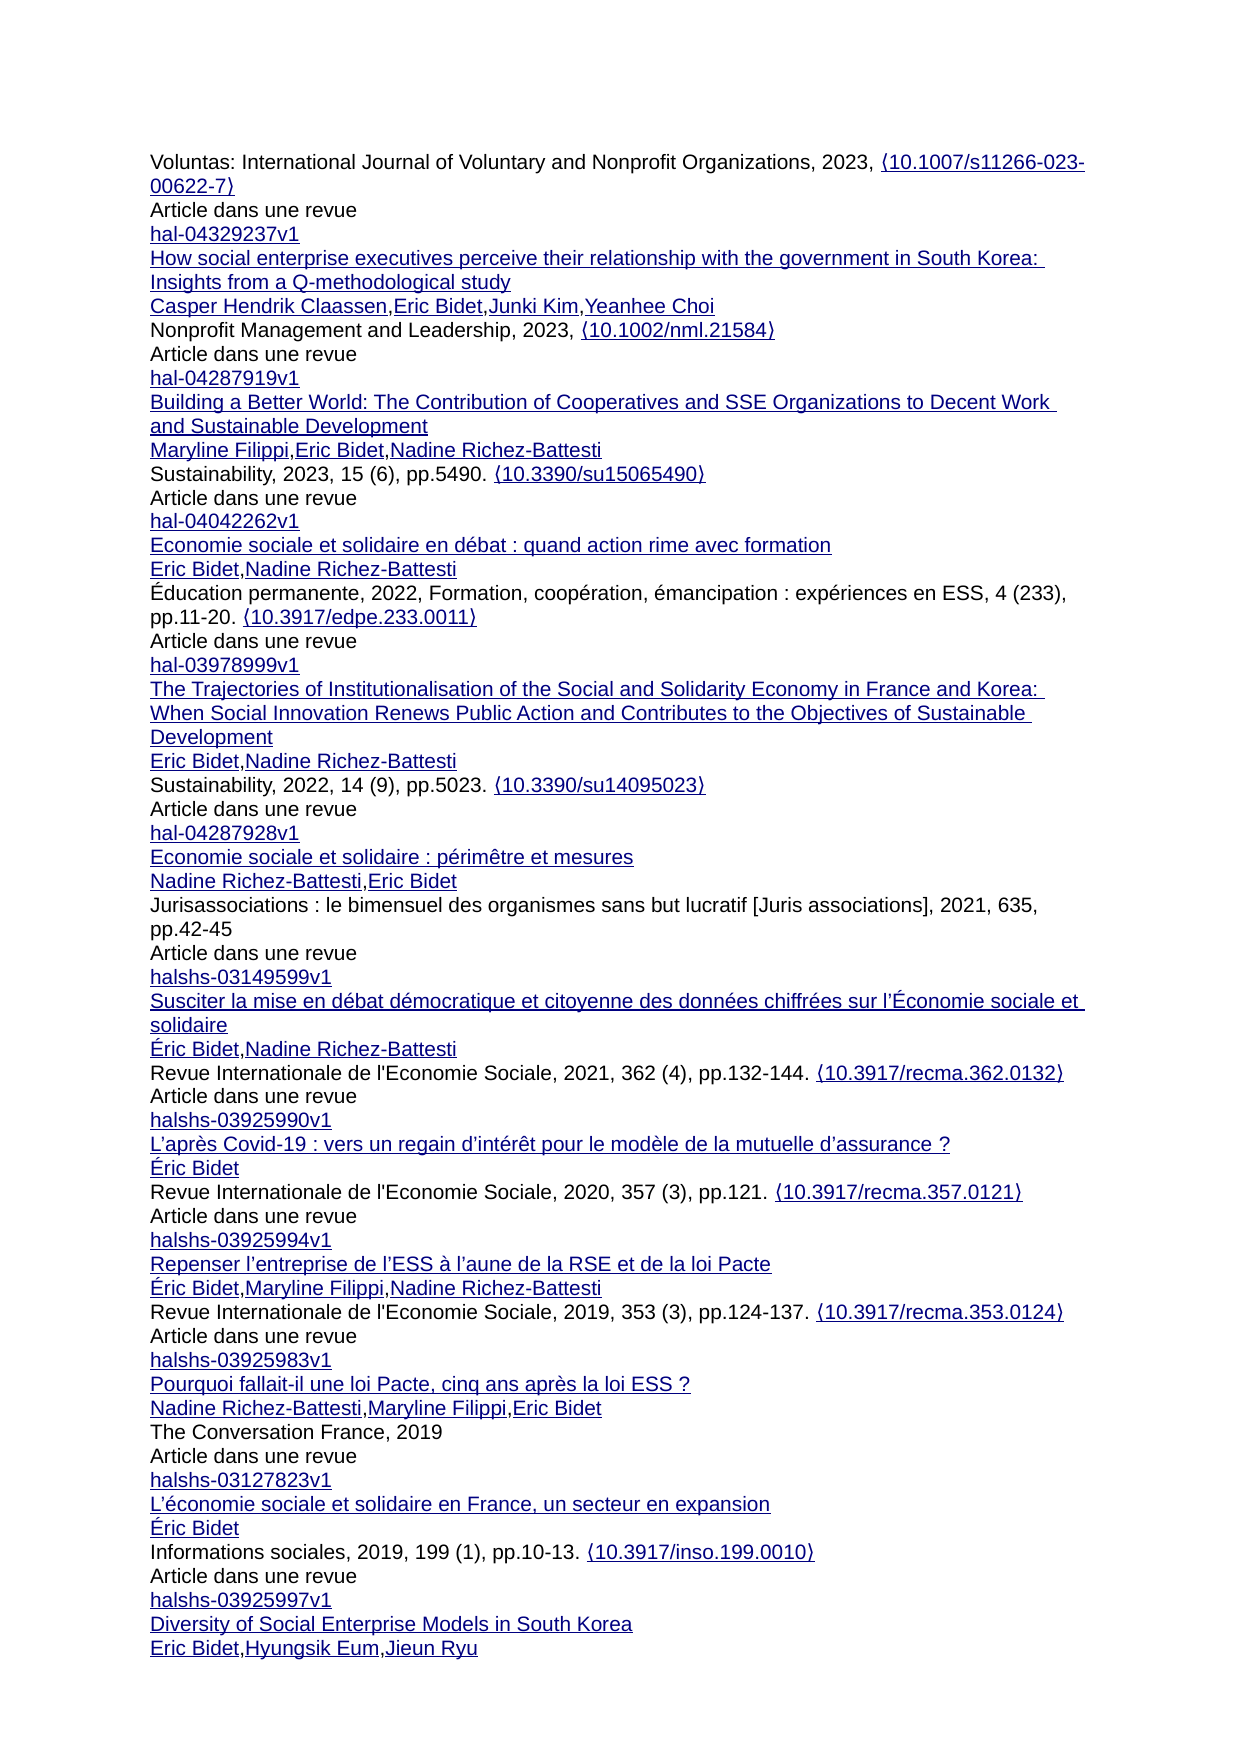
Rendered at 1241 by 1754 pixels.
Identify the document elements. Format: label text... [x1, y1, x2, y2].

table_cell Economie sociale et solidaire : périmêtre et mesures Nadine Richez-Battesti,Eric Bidet Jurisassociations : le bimensuel des organismes sans but lucratif [Juris associations], 2021, 635, pp.42-45 Article dans une revue halshs-03149599v1 [150, 845, 1090, 988]
table_cell Diversity of Social Enterprise Models in South Korea Eric Bidet,Hyungsik Eum,Jieun Ryu [150, 1611, 1090, 1659]
table_cell Susciter la mise en débat démocratique et citoyenne des données chiffrées sur l’Économie sociale et solidaire Éric Bidet,Nadine Richez-Battesti Revue Internationale de l'Economie Sociale, 2021, 362 (4), pp.132-144. ⟨10.3917/recma.362.0132⟩ Article dans une revue halshs-03925990v1 [150, 989, 1090, 1132]
table_cell L’après Covid-19 : vers un regain d’intérêt pour le modèle de la mutuelle d’assurance ? Éric Bidet Revue Internationale de l'Economie Sociale, 2020, 357 (3), pp.121. ⟨10.3917/recma.357.0121⟩ Article dans une revue halshs-03925994v1 [150, 1132, 1090, 1252]
table_cell L’économie sociale et solidaire en France, un secteur en expansion Éric Bidet Informations sociales, 2019, 199 (1), pp.10-13. ⟨10.3917/inso.199.0010⟩ Article dans une revue halshs-03925997v1 [150, 1492, 1090, 1611]
table_cell Building a Better World: The Contribution of Cooperatives and SSE Organizations to Decent Work and Sustainable Development Maryline Filippi,Eric Bidet,Nadine Richez-Battesti Sustainability, 2023, 15 (6), pp.5490. ⟨10.3390/su15065490⟩ Article dans une revue hal-04042262v1 [150, 390, 1090, 533]
table_cell Economie sociale et solidaire en débat : quand action rime avec formation Eric Bidet,Nadine Richez-Battesti Éducation permanente, 2022, Formation, coopération, émancipation : expériences en ESS, 4 (233), pp.11-20. ⟨10.3917/edpe.233.0011⟩ Article dans une revue hal-03978999v1 [150, 533, 1090, 677]
table_cell Repenser l’entreprise de l’ESS à l’aune de la RSE et de la loi Pacte Éric Bidet,Maryline Filippi,Nadine Richez-Battesti Revue Internationale de l'Economie Sociale, 2019, 353 (3), pp.124-137. ⟨10.3917/recma.353.0124⟩ Article dans une revue halshs-03925983v1 [150, 1252, 1090, 1372]
table_cell The Trajectories of Institutionalisation of the Social and Solidarity Economy in France and Korea: When Social Innovation Renews Public Action and Contributes to the Objectives of Sustainable Development Eric Bidet,Nadine Richez-Battesti Sustainability, 2022, 14 (9), pp.5023. ⟨10.3390/su14095023⟩ Article dans une revue hal-04287928v1 [150, 677, 1090, 845]
table_cell Pourquoi fallait-il une loi Pacte, cinq ans après la loi ESS ? Nadine Richez-Battesti,Maryline Filippi,Eric Bidet The Conversation France, 2019 Article dans une revue halshs-03127823v1 [150, 1372, 1090, 1492]
table_cell How social enterprise executives perceive their relationship with the government in South Korea: Insights from a Q‐methodological study Casper Hendrik Claassen,Eric Bidet,Junki Kim,Yeanhee Choi Nonprofit Management and Leadership, 2023, ⟨10.1002/nml.21584⟩ Article dans une revue hal-04287919v1 [150, 246, 1090, 389]
table_cell Voluntas: International Journal of Voluntary and Nonprofit Organizations, 2023, ⟨10.1007/s11266-023-00622-7⟩ Article dans une revue hal-04329237v1 [150, 150, 1090, 246]
